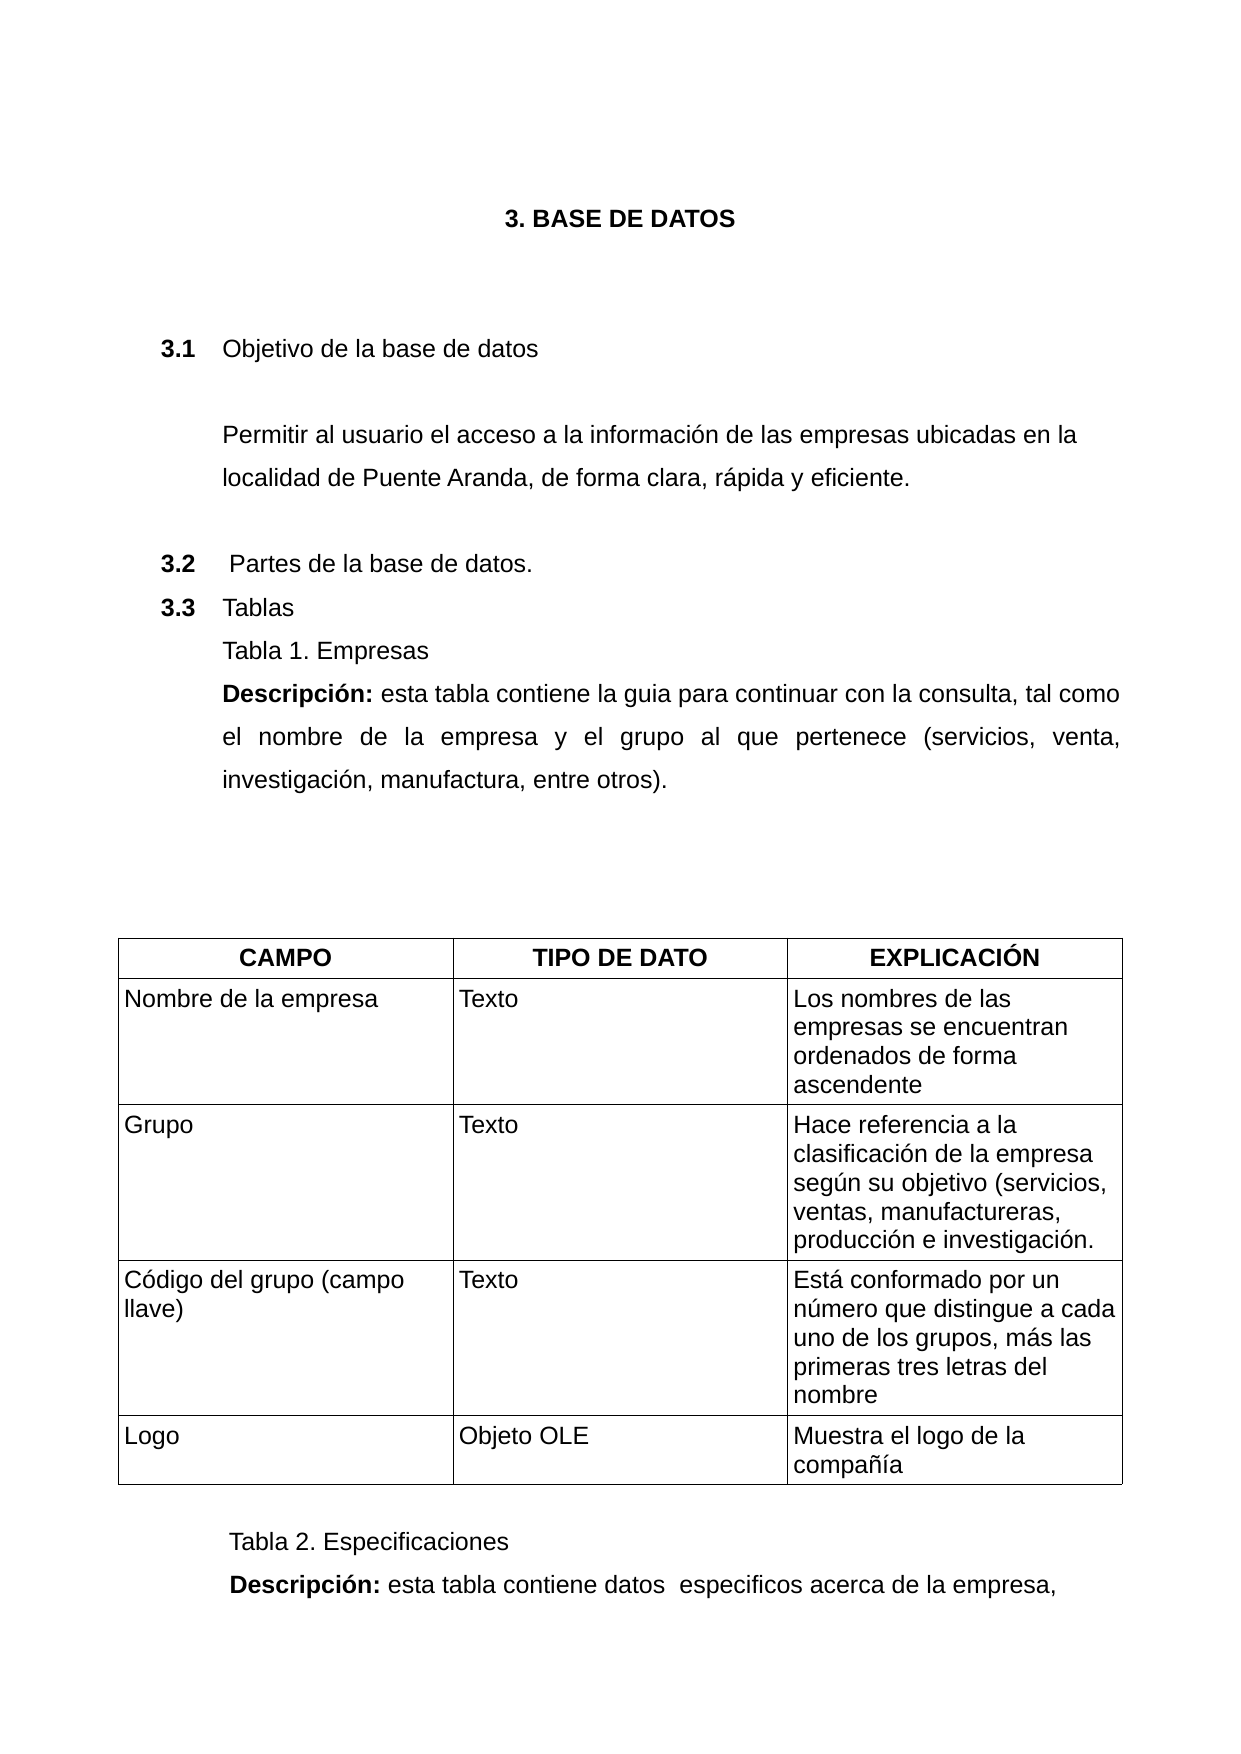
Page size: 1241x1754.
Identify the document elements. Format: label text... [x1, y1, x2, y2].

table_cell Objeto OLE [454, 1416, 787, 1484]
table_header CAMPO [119, 939, 453, 978]
table_cell Está conformado por un número que distingue a cada uno de los grupos, más las primeras tres letras del nombre [788, 1261, 1122, 1415]
table_cell Código del grupo (campo llave) [119, 1261, 453, 1415]
table_header TIPO DE DATO [454, 939, 787, 978]
table_cell Texto [454, 1105, 787, 1260]
table_cell Nombre de la empresa [119, 979, 453, 1104]
list Objetivo de la base de datos [161, 334, 1122, 362]
table_cell Los nombres de las empresas se encuentran ordenados de forma ascendente [788, 979, 1122, 1104]
list Tablas [161, 592, 1122, 621]
table_cell Texto [454, 1261, 787, 1415]
text Descripción: esta tabla contiene datos especificos acerca de la empresa, [118, 1570, 1122, 1599]
table_cell Hace referencia a la clasificación de la empresa según su objetivo (servicios, ventas, manufactureras, producción e investigación. [788, 1105, 1122, 1260]
table_header EXPLICACIÓN [788, 939, 1122, 978]
text Tabla 2. Especificaciones [118, 1527, 1122, 1556]
list Permitir al usuario el acceso a la información de las empresas ubicadas en la localidad de Puente Aranda, de forma clara, rápida y eficiente. [161, 420, 1122, 492]
list Tabla 1. Empresas [161, 636, 1122, 664]
list Partes de la base de datos. [161, 549, 1122, 578]
table_cell Logo [119, 1416, 453, 1484]
table_cell Texto [454, 979, 787, 1104]
table_cell Grupo [119, 1105, 453, 1260]
list Descripción: esta tabla contiene la guia para continuar con la consulta, tal como el nombre de la empresa y el grupo al que pertenece (servicios, venta, investigación, manufactura, entre otros). [161, 679, 1122, 794]
table_cell Muestra el logo de la compañía [788, 1416, 1122, 1484]
text 3. BASE DE DATOS [118, 204, 1122, 233]
